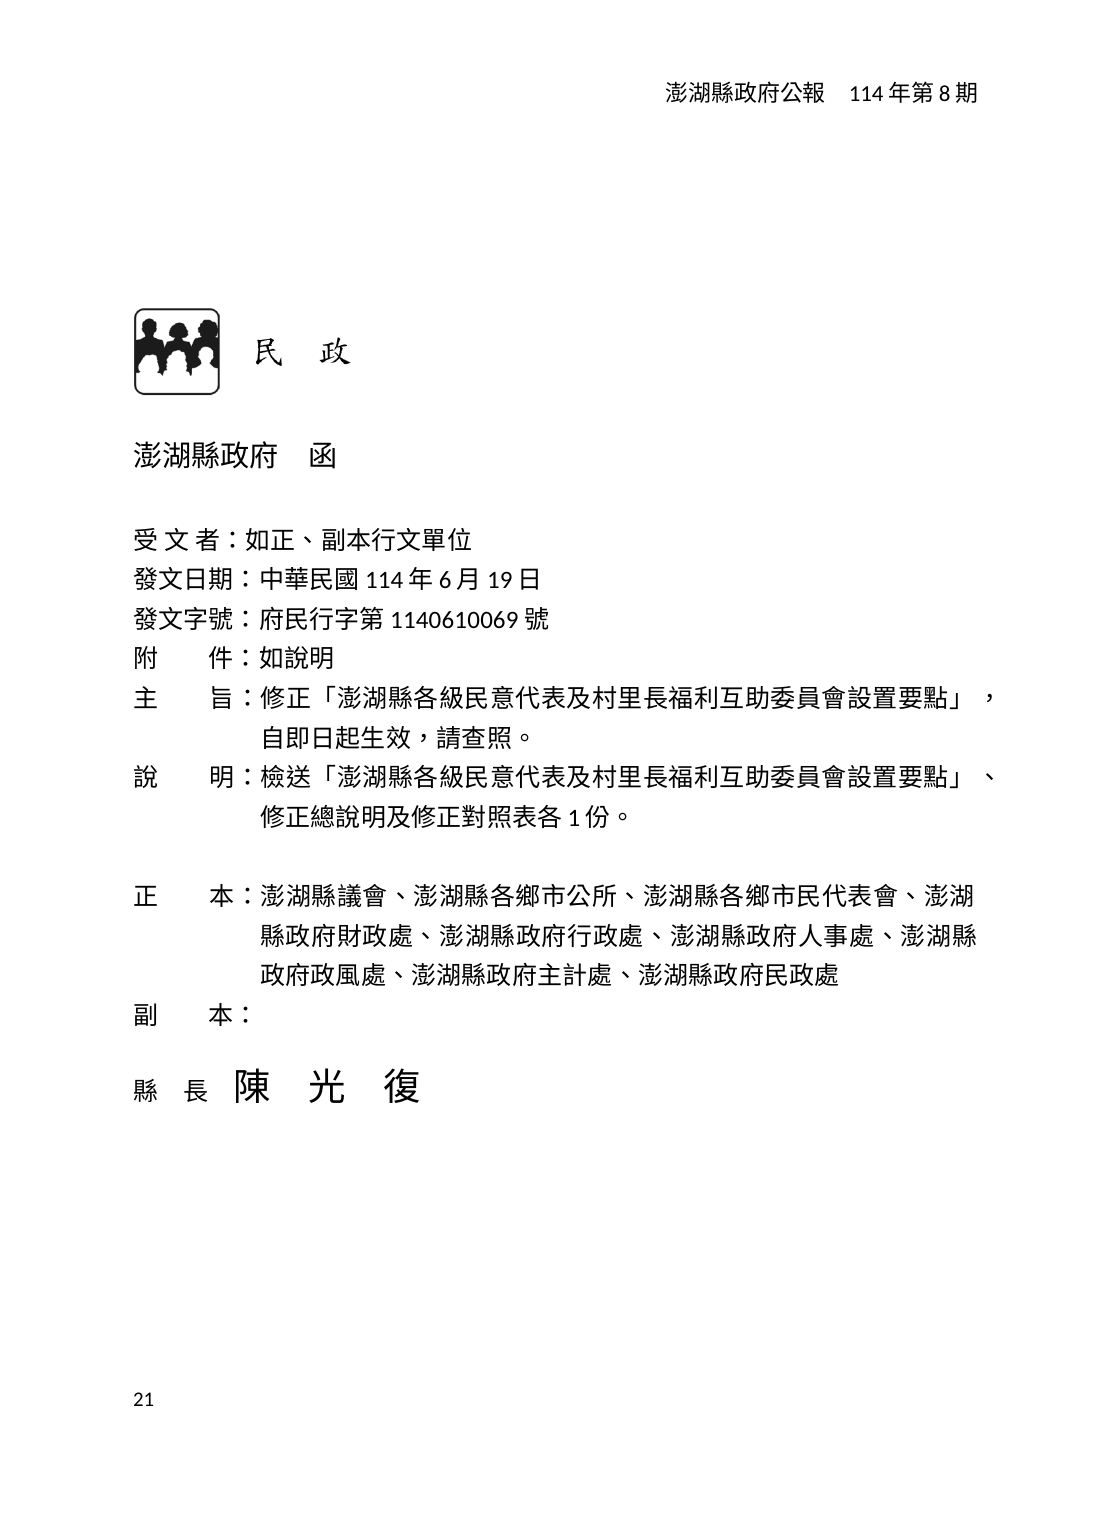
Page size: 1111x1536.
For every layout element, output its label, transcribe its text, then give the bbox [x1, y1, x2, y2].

text 主 旨：修正「澎湖縣各級民意代表及村里長福利互助委員會設置要點」，自即日起生效，請查照。 [133, 676, 977, 755]
picture [132, 306, 352, 396]
text 正 本：澎湖縣議會、澎湖縣各鄉市公所、澎湖縣各鄉市民代表會、澎湖縣政府財政處、澎湖縣政府行政處、澎湖縣政府人事處、澎湖縣政府政風處、澎湖縣政府主計處、澎湖縣政府民政處 [133, 874, 977, 992]
text 說 明：檢送「澎湖縣各級民意代表及村里長福利互助委員會設置要點」、修正總說明及修正對照表各1份。 [133, 755, 977, 834]
text 澎湖縣政府 函 [133, 433, 977, 475]
text 附 件：如說明 [133, 636, 977, 676]
text 縣 長 陳 光 復 [133, 1069, 977, 1108]
text 發文日期：中華民國114年6月19日 [133, 557, 977, 597]
text 受 文 者：如正、副本行文單位 [133, 517, 977, 557]
text 發文字號：府民行字第1140610069號 [133, 597, 977, 636]
text 副 本： [133, 992, 977, 1032]
